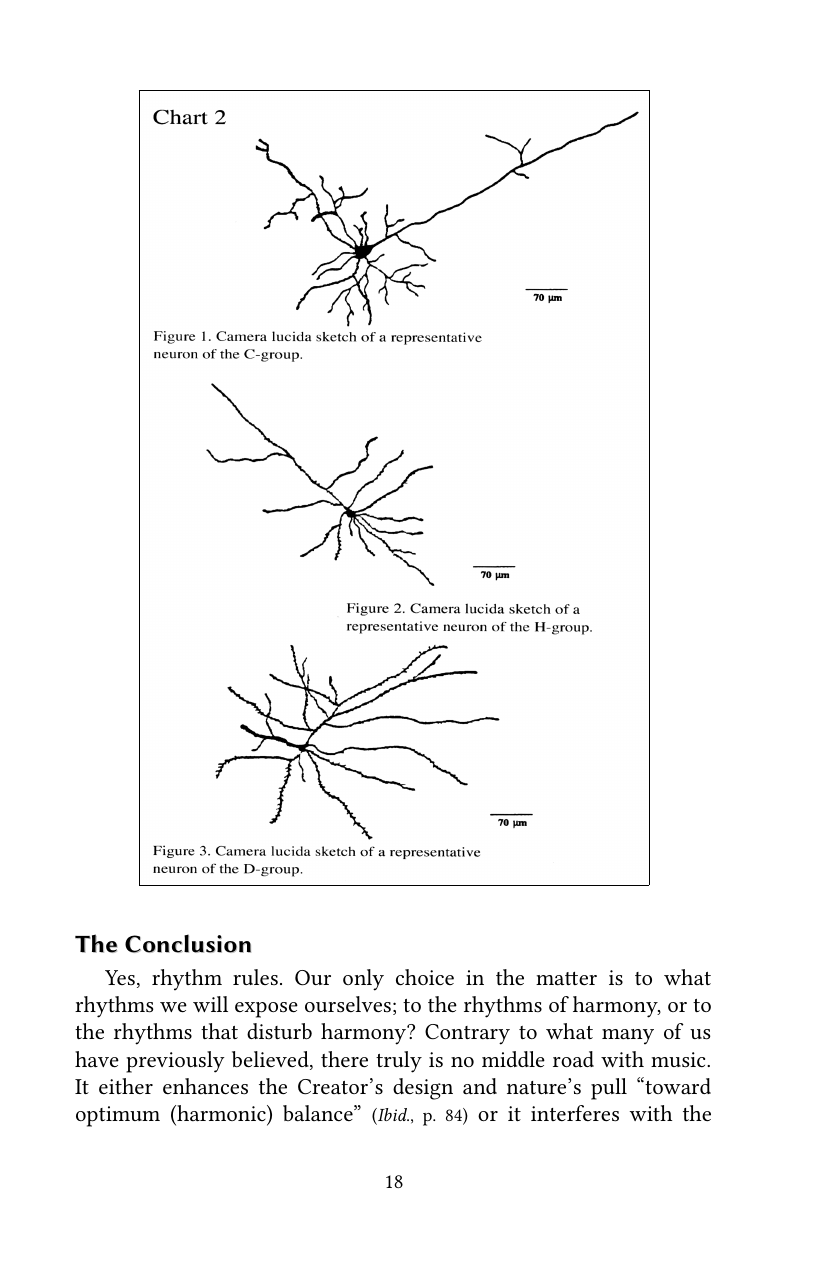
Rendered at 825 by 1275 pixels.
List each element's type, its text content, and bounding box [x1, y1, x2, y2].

subtitle The Conclusion [75, 930, 712, 958]
text Yes, rhythm rules. Our only choice in the matter is to what rhythms we will expose ourselves; to the rhythms of harmony, or to the rhythms that disturb harmony? Contrary to what many of us have previously believed, there truly is no middle road with music. It either enhances the Creator’s design and nature’s pull “toward optimum (harmonic) balance” (Ibid., p. 84) or it interferes with the [75, 964, 712, 1127]
picture [141, 93, 647, 883]
